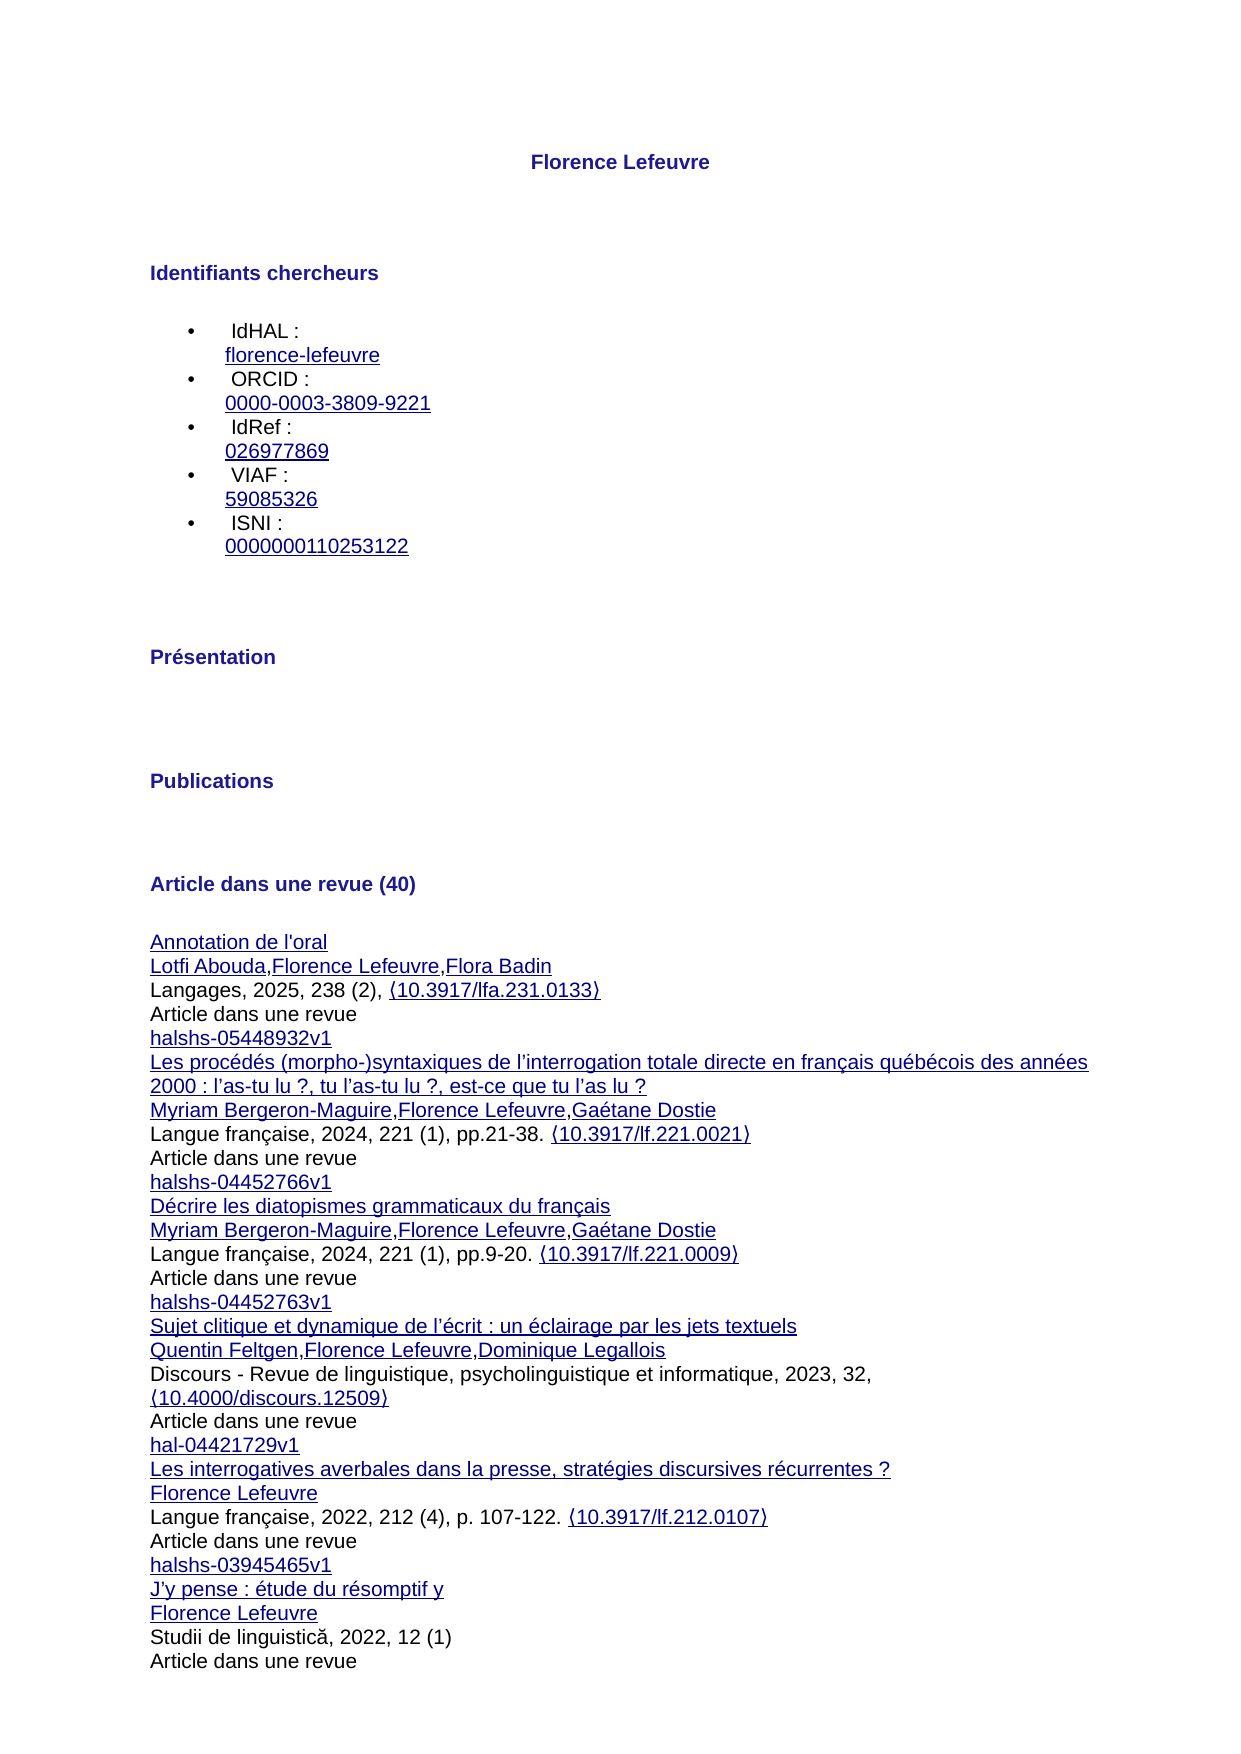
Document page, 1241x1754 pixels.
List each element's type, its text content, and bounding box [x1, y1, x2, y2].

table_header Annotation de l'oral Lotfi Abouda,Florence Lefeuvre,Flora Badin Langages, 2025, 238 (2), ⟨10.3917/lfa.231.0133⟩ Article dans une revue halshs-05448932v1 [150, 930, 1090, 1050]
table_cell Les procédés (morpho-)syntaxiques de l’interrogation totale directe en français québécois des années 2000 : l’as-tu lu ?, tu l’as-tu lu ?, est-ce que tu l’as lu ? Myriam Bergeron-Maguire,Florence Lefeuvre,Gaétane Dostie Langue française, 2024, 221 (1), pp.21-38. ⟨10.3917/lf.221.0021⟩ Article dans une revue halshs-04452766v1 [150, 1050, 1090, 1194]
list 0000-0003-3809-9221 [187, 391, 1090, 414]
subtitle Identifiants chercheurs [150, 260, 1090, 284]
list 026977869 [187, 438, 1090, 462]
list florence-lefeuvre [187, 343, 1090, 367]
list ORCID : [187, 367, 1090, 391]
table_cell J’y pense : étude du résomptif y Florence Lefeuvre Studii de linguistică, 2022, 12 (1) Article dans une revue [150, 1577, 1090, 1673]
list 0000000110253122 [187, 534, 1090, 558]
subtitle Présentation [150, 645, 1090, 669]
list IdRef : [187, 414, 1090, 438]
table_cell Les interrogatives averbales dans la presse, stratégies discursives récurrentes ? Florence Lefeuvre Langue française, 2022, 212 (4), p. 107-122. ⟨10.3917/lf.212.0107⟩ Article dans une revue halshs-03945465v1 [150, 1457, 1090, 1577]
list ISNI : [187, 510, 1090, 534]
subtitle Publications [150, 769, 1090, 793]
list 59085326 [187, 486, 1090, 510]
list IdHAL : [187, 319, 1090, 343]
subtitle Florence Lefeuvre [150, 150, 1090, 174]
list VIAF : [187, 462, 1090, 486]
table_cell Sujet clitique et dynamique de l’écrit : un éclairage par les jets textuels Quentin Feltgen,Florence Lefeuvre,Dominique Legallois Discours - Revue de linguistique, psycholinguistique et informatique, 2023, 32, ⟨10.4000/discours.12509⟩ Article dans une revue hal-04421729v1 [150, 1314, 1090, 1457]
table_cell Décrire les diatopismes grammaticaux du français Myriam Bergeron-Maguire,Florence Lefeuvre,Gaétane Dostie Langue française, 2024, 221 (1), pp.9-20. ⟨10.3917/lf.221.0009⟩ Article dans une revue halshs-04452763v1 [150, 1194, 1090, 1313]
subtitle Article dans une revue (40) [150, 872, 1090, 896]
